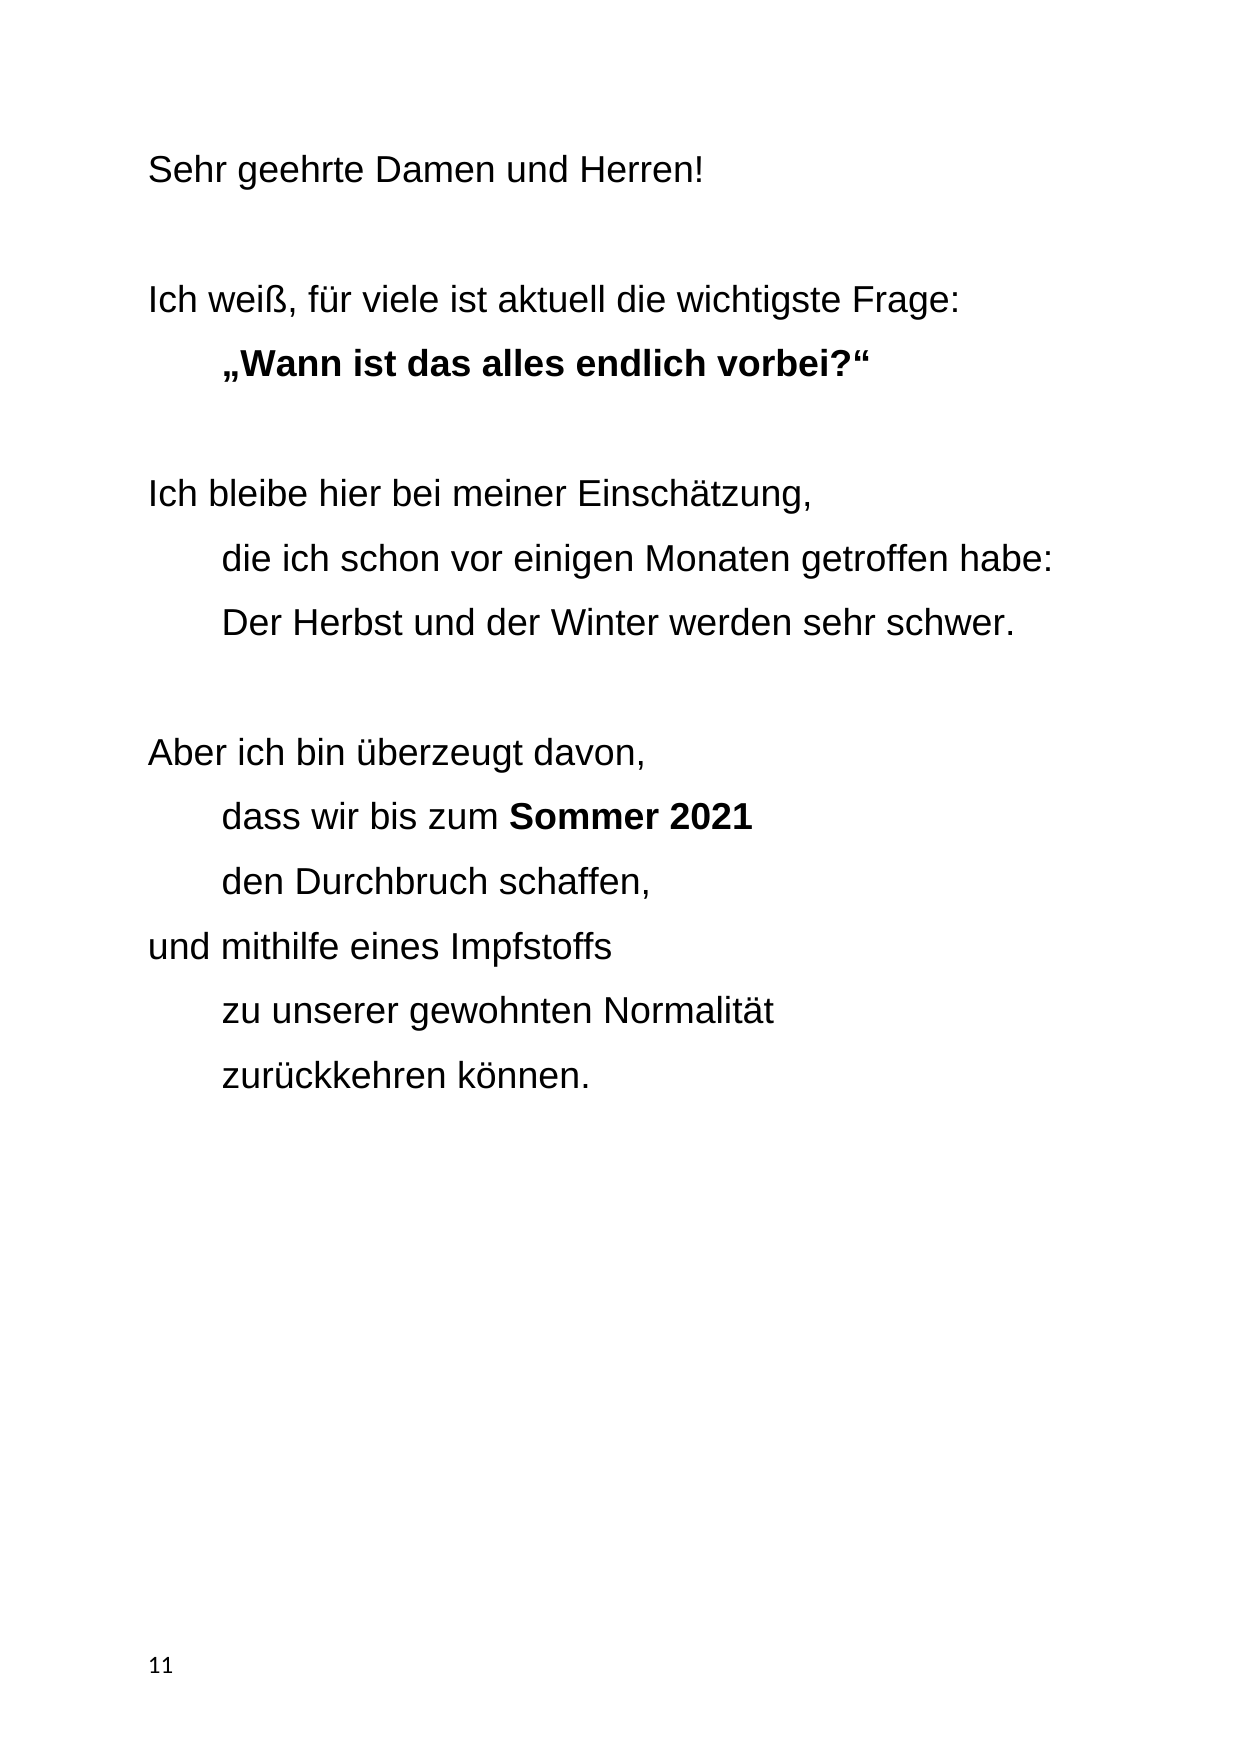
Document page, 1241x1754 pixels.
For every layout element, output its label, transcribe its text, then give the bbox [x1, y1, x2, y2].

text Ich weiß, für viele ist aktuell die wichtigste Frage: [148, 277, 1093, 320]
text dass wir bis zum Sommer 2021 [148, 794, 1093, 838]
text zu unserer gewohnten Normalität [148, 988, 1093, 1032]
text Aber ich bin überzeugt davon, [148, 730, 1093, 773]
text zurückkehren können. [148, 1053, 1093, 1096]
text Sehr geehrte Damen und Herren! [148, 148, 1093, 191]
text die ich schon vor einigen Monaten getroffen habe: [148, 536, 1093, 579]
text und mithilfe eines Impfstoffs [148, 924, 1093, 967]
text Ich bleibe hier bei meiner Einschätzung, [148, 471, 1093, 514]
text Der Herbst und der Winter werden sehr schwer. [148, 600, 1093, 643]
text den Durchbruch schaffen, [148, 859, 1093, 902]
text „Wann ist das alles endlich vorbei?“ [148, 342, 1093, 385]
